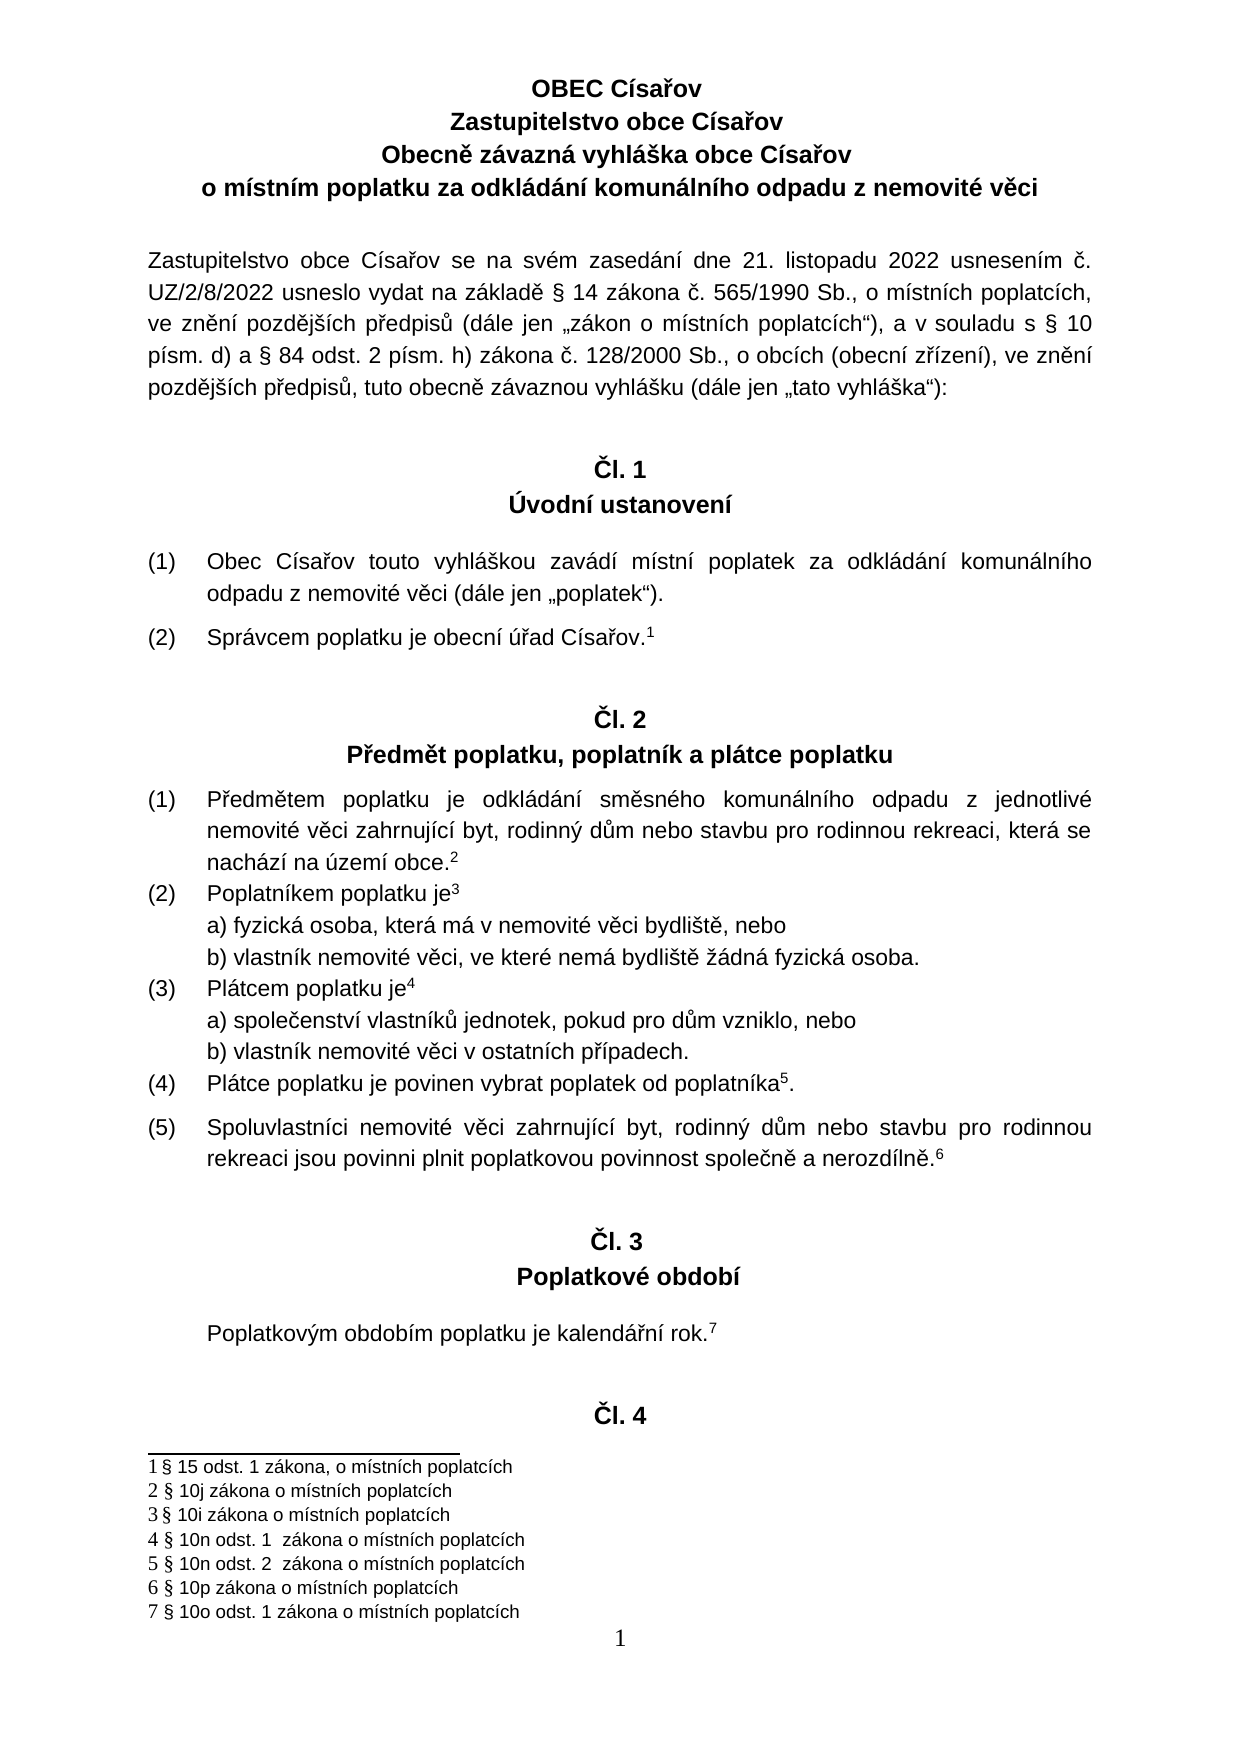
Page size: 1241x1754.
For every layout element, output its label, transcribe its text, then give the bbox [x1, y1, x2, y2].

text a) fyzická osoba, která má v nemovité věci bydliště, nebo [148, 912, 1093, 938]
list Správcem poplatku je obecní úřad Císařov. [148, 624, 1093, 650]
list § 10j zákona o místních poplatcích [148, 1478, 1093, 1502]
text Poplatkové období [510, 1262, 1093, 1291]
list Obec Císařov touto vyhláškou zavádí místní poplatek za odkládání komunálního odpadu z nemovité věci (dále jen „poplatek“). [148, 548, 1093, 606]
list § 10n odst. 2 zákona o místních poplatcích [148, 1551, 1093, 1574]
text b) vlastník nemovité věci, ve které nemá bydliště žádná fyzická osoba. [148, 943, 1093, 970]
list Spoluvlastníci nemovité věci zahrnující byt, rodinný dům nebo stavbu pro rodinnou rekreaci jsou povinni plnit poplatkovou povinnost společně a nerozdílně. [148, 1114, 1093, 1172]
text Úvodní ustanovení [148, 490, 1093, 519]
text Čl. 3 [583, 1227, 1093, 1256]
text Zastupitelstvo obce Císařov se na svém zasedání dne 21. listopadu 2022 usnesením č. UZ/2/8/2022 usneslo vydat na základě § 14 zákona č. 565/1990 Sb., o místních poplatcích, ve znění pozdějších předpisů (dále jen „zákon o místních poplatcích“), a v souladu s § 10 písm. d) a § 84 odst. 2 písm. h) zákona č. 128/2000 Sb., o obcích (obecní zřízení), ve znění pozdějších předpisů, tuto obecně závaznou vyhlášku (dále jen „tato vyhláška“): [148, 247, 1093, 400]
list Předmětem poplatku je odkládání směsného komunálního odpadu z jednotlivé nemovité věci zahrnující byt, rodinný dům nebo stavbu pro rodinnou rekreaci, která se nachází na území obce. [148, 786, 1093, 875]
text Předmět poplatku, poplatník a plátce poplatku [148, 740, 1093, 769]
list § 15 odst. 1 zákona, o místních poplatcích [148, 1454, 1093, 1478]
text Obecně závazná vyhláška obce Císařov [148, 140, 1093, 168]
text Čl. 1 [148, 455, 1093, 484]
text Zastupitelstvo obce Císařov [148, 107, 1093, 136]
list § 10p zákona o místních poplatcích [148, 1574, 1093, 1599]
list Plátcem poplatku je [148, 975, 1093, 1001]
list § 10i zákona o místních poplatcích [148, 1502, 1093, 1526]
text OBEC Císařov [148, 74, 1093, 102]
text Čl. 4 [148, 1401, 1093, 1430]
text b) vlastník nemovité věci v ostatních případech. [148, 1038, 1093, 1064]
text Čl. 2 [148, 705, 1093, 734]
text o místním poplatku za odkládání komunálního odpadu z nemovité věci [148, 173, 1093, 202]
list Plátce poplatku je povinen vybrat poplatek od poplatníka. [148, 1070, 1093, 1096]
text a) společenství vlastníků jednotek, pokud pro dům vzniklo, nebo [148, 1007, 1093, 1033]
list Poplatníkem poplatku je [148, 880, 1093, 907]
text § 10o odst. 1 zákona o místních poplatcích [148, 1599, 1093, 1623]
list § 10n odst. 1 zákona o místních poplatcích [148, 1526, 1093, 1551]
text Poplatkovým obdobím poplatku je kalendářní rok. [207, 1320, 1093, 1346]
